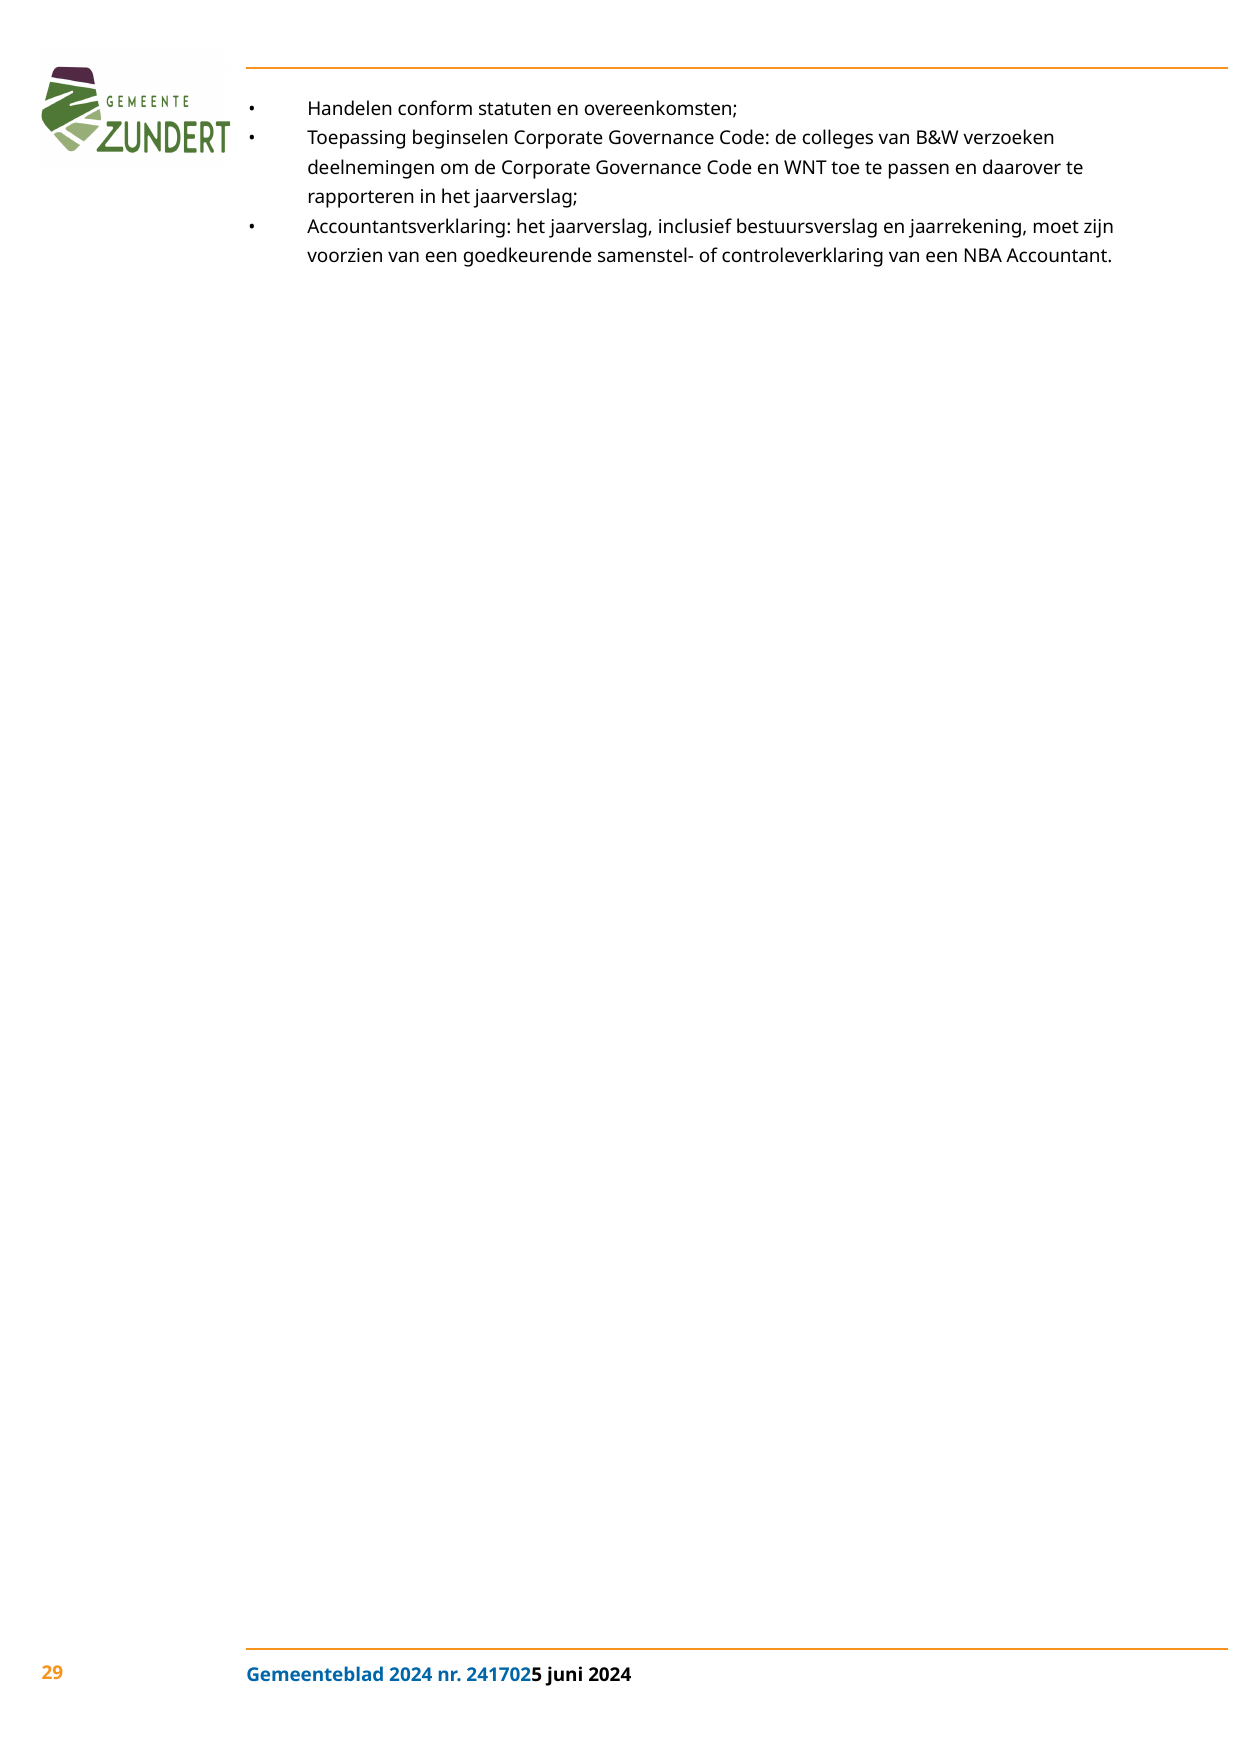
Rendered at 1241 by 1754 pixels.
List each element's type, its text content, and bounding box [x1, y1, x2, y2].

list Accountantsverklaring: het jaarverslag, inclusief bestuursverslag en jaarrekening, moet zijn voorzien van een goedkeurende samenstel- of controleverklaring van een NBA Accountant. [248, 213, 1152, 268]
picture [41, 47, 231, 172]
list Toepassing beginselen Corporate Governance Code: de colleges van B&W verzoeken deelnemingen om de Corporate Governance Code en WNT toe te passen en daarover te rapporteren in het jaarverslag; [248, 124, 1152, 209]
list Handelen conform statuten en overeenkomsten; [248, 95, 1152, 121]
